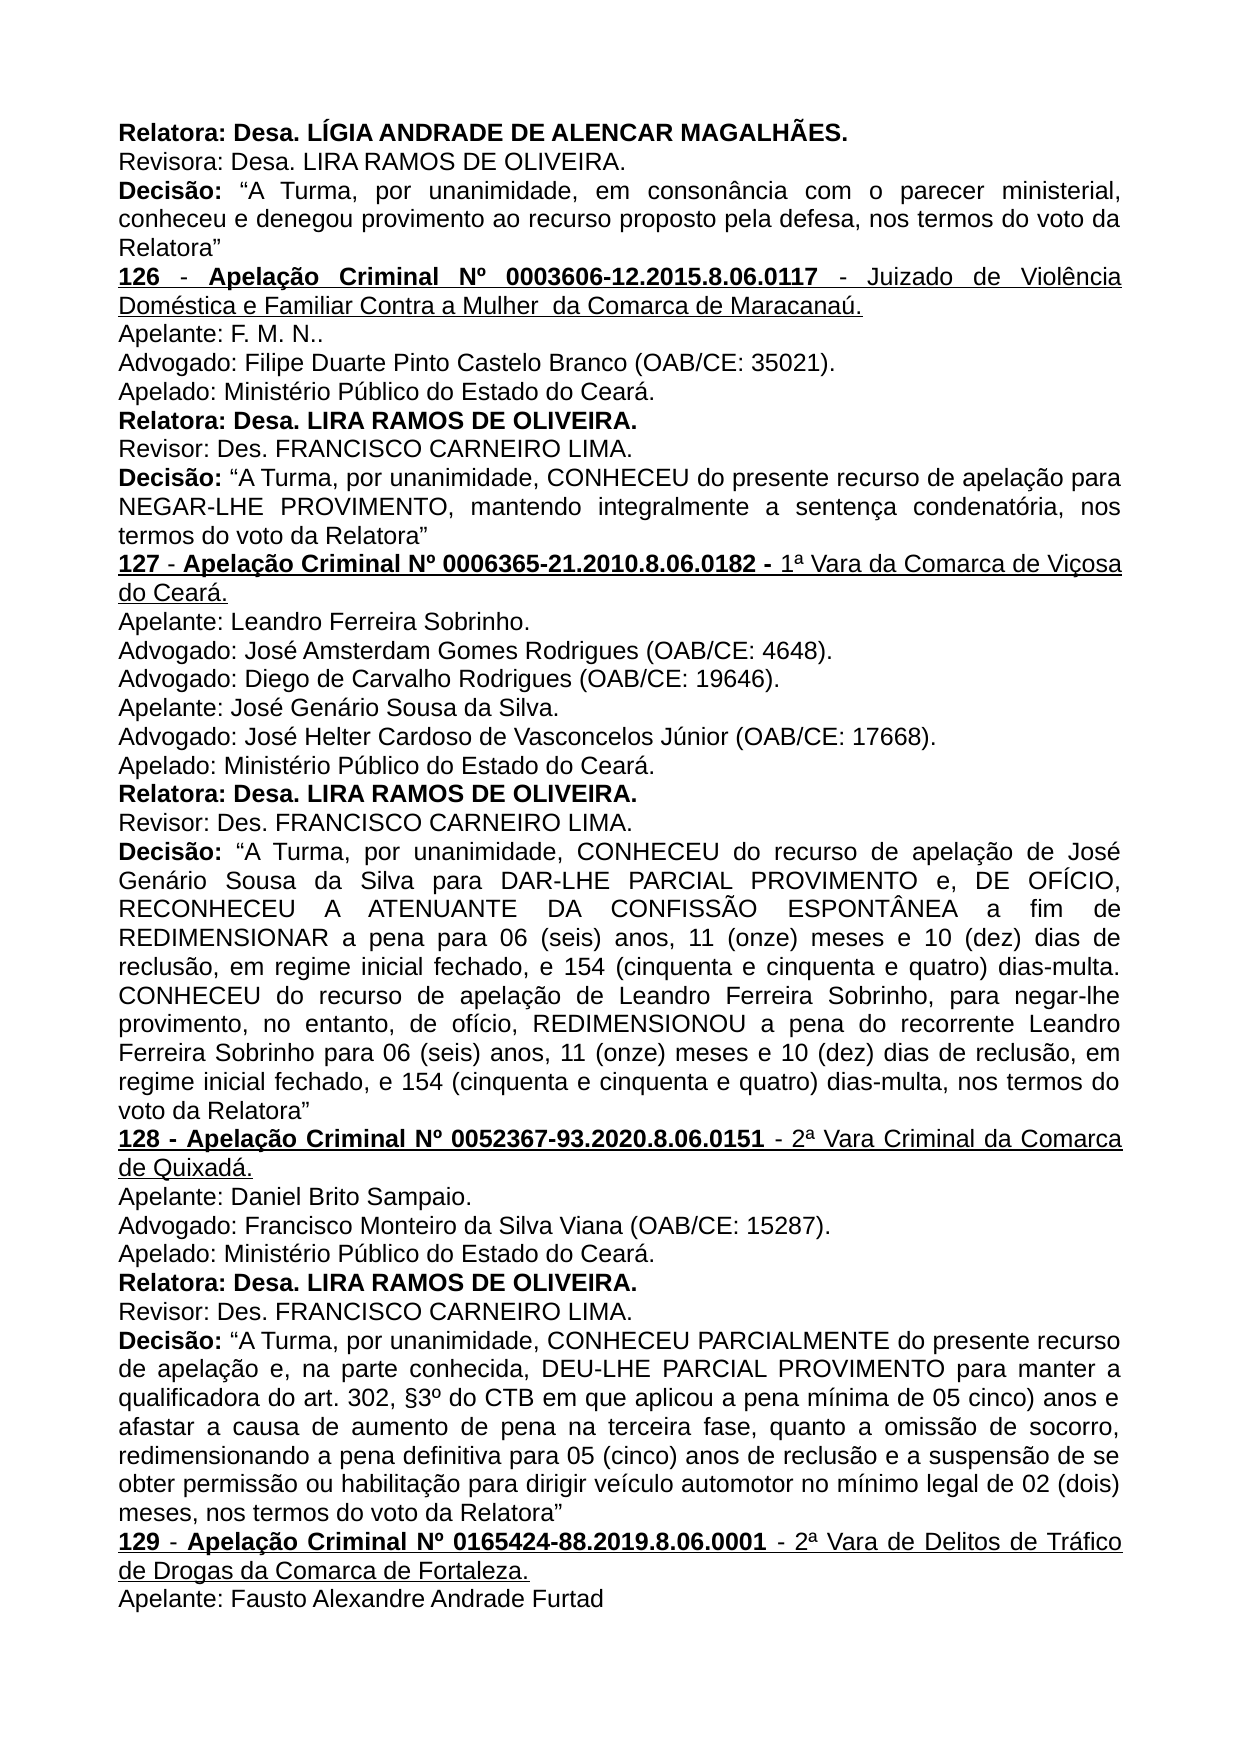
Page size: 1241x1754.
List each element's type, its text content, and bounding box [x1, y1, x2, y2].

text 128 - Apelação Criminal Nº 0052367-93.2020.8.06.0151 - 2ª Vara Criminal da Comarca [118, 1124, 1122, 1149]
text Apelante: Fausto Alexandre Andrade Furtad [118, 1584, 1122, 1613]
text Apelante: Daniel Brito Sampaio. [118, 1182, 1122, 1211]
text Advogado: José Amsterdam Gomes Rodrigues (OAB/CE: 4648). [118, 636, 1122, 664]
text Decisão: “A Turma, por unanimidade, CONHECEU do presente recurso de apelação para NEGAR-LHE PROVIMENTO, mantendo integralmente a sentença condenatória, nos termos do voto da Relatora” [118, 463, 1122, 549]
text Apelado: Ministério Público do Estado do Ceará. [118, 377, 1122, 406]
text Doméstica e Familiar Contra a Mulher da Comarca de Maracanaú. [118, 288, 1122, 319]
text 129 - Apelação Criminal Nº 0165424-88.2019.8.06.0001 - 2ª Vara de Delitos de Tráfico [118, 1527, 1122, 1552]
text Advogado: Francisco Monteiro da Silva Viana (OAB/CE: 15287). [118, 1211, 1122, 1239]
text Decisão: “A Turma, por unanimidade, em consonância com o parecer ministerial, conheceu e denegou provimento ao recurso proposto pela defesa, nos termos do voto da Relatora” [118, 176, 1122, 262]
text Advogado: José Helter Cardoso de Vasconcelos Júnior (OAB/CE: 17668). [118, 722, 1122, 751]
text Decisão: “A Turma, por unanimidade, CONHECEU do recurso de apelação de José Genário Sousa da Silva para DAR-LHE PARCIAL PROVIMENTO e, DE OFÍCIO, RECONHECEU A ATENUANTE DA CONFISSÃO ESPONTÂNEA a fim de REDIMENSIONAR a pena para 06 (seis) anos, 11 (onze) meses e 10 (dez) dias de reclusão, em regime inicial fechado, e 154 (cinquenta e cinquenta e quatro) dias-multa. CONHECEU do recurso de apelação de Leandro Ferreira Sobrinho, para negar-lhe provimento, no entanto, de ofício, REDIMENSIONOU a pena do recorrente Leandro Ferreira Sobrinho para 06 (seis) anos, 11 (onze) meses e 10 (dez) dias de reclusão, em regime inicial fechado, e 154 (cinquenta e cinquenta e quatro) dias-multa, nos termos do voto da Relatora” [118, 837, 1122, 1124]
text 126 - Apelação Criminal Nº 0003606-12.2015.8.06.0117 - Juizado de Violência [118, 262, 1122, 287]
text Decisão: “A Turma, por unanimidade, CONHECEU PARCIALMENTE do presente recurso de apelação e, na parte conhecida, DEU-LHE PARCIAL PROVIMENTO para manter a qualificadora do art. 302, §3º do CTB em que aplicou a pena mínima de 05 cinco) anos e afastar a causa de aumento de pena na terceira fase, quanto a omissão de socorro, redimensionando a pena definitiva para 05 (cinco) anos de reclusão e a suspensão de se obter permissão ou habilitação para dirigir veículo automotor no mínimo legal de 02 (dois) meses, nos termos do voto da Relatora” [118, 1326, 1122, 1527]
text Relatora: Desa. LIRA RAMOS DE OLIVEIRA. [118, 779, 1122, 808]
text Advogado: Filipe Duarte Pinto Castelo Branco (OAB/CE: 35021). [118, 348, 1122, 377]
text 127 - Apelação Criminal Nº 0006365-21.2010.8.06.0182 - 1ª Vara da Comarca de Viçosa [118, 549, 1122, 574]
text Apelante: Leandro Ferreira Sobrinho. [118, 607, 1122, 636]
text Apelado: Ministério Público do Estado do Ceará. [118, 751, 1122, 779]
text Relatora: Desa. LIRA RAMOS DE OLIVEIRA. [118, 406, 1122, 434]
text Revisora: Desa. LIRA RAMOS DE OLIVEIRA. [118, 147, 1122, 176]
text Relatora: Desa. LIRA RAMOS DE OLIVEIRA. [118, 1268, 1122, 1297]
text Apelante: José Genário Sousa da Silva. [118, 693, 1122, 722]
text Relatora: Desa. LÍGIA ANDRADE DE ALENCAR MAGALHÃES. [118, 118, 1122, 147]
text de Quixadá. [118, 1151, 1122, 1182]
text Revisor: Des. FRANCISCO CARNEIRO LIMA. [118, 808, 1122, 837]
text Apelante: F. M. N.. [118, 319, 1122, 348]
text Revisor: Des. FRANCISCO CARNEIRO LIMA. [118, 1297, 1122, 1326]
text Revisor: Des. FRANCISCO CARNEIRO LIMA. [118, 434, 1122, 463]
text de Drogas da Comarca de Fortaleza. [118, 1553, 1122, 1584]
text do Ceará. [118, 576, 1122, 607]
text Advogado: Diego de Carvalho Rodrigues (OAB/CE: 19646). [118, 664, 1122, 693]
text Apelado: Ministério Público do Estado do Ceará. [118, 1239, 1122, 1268]
